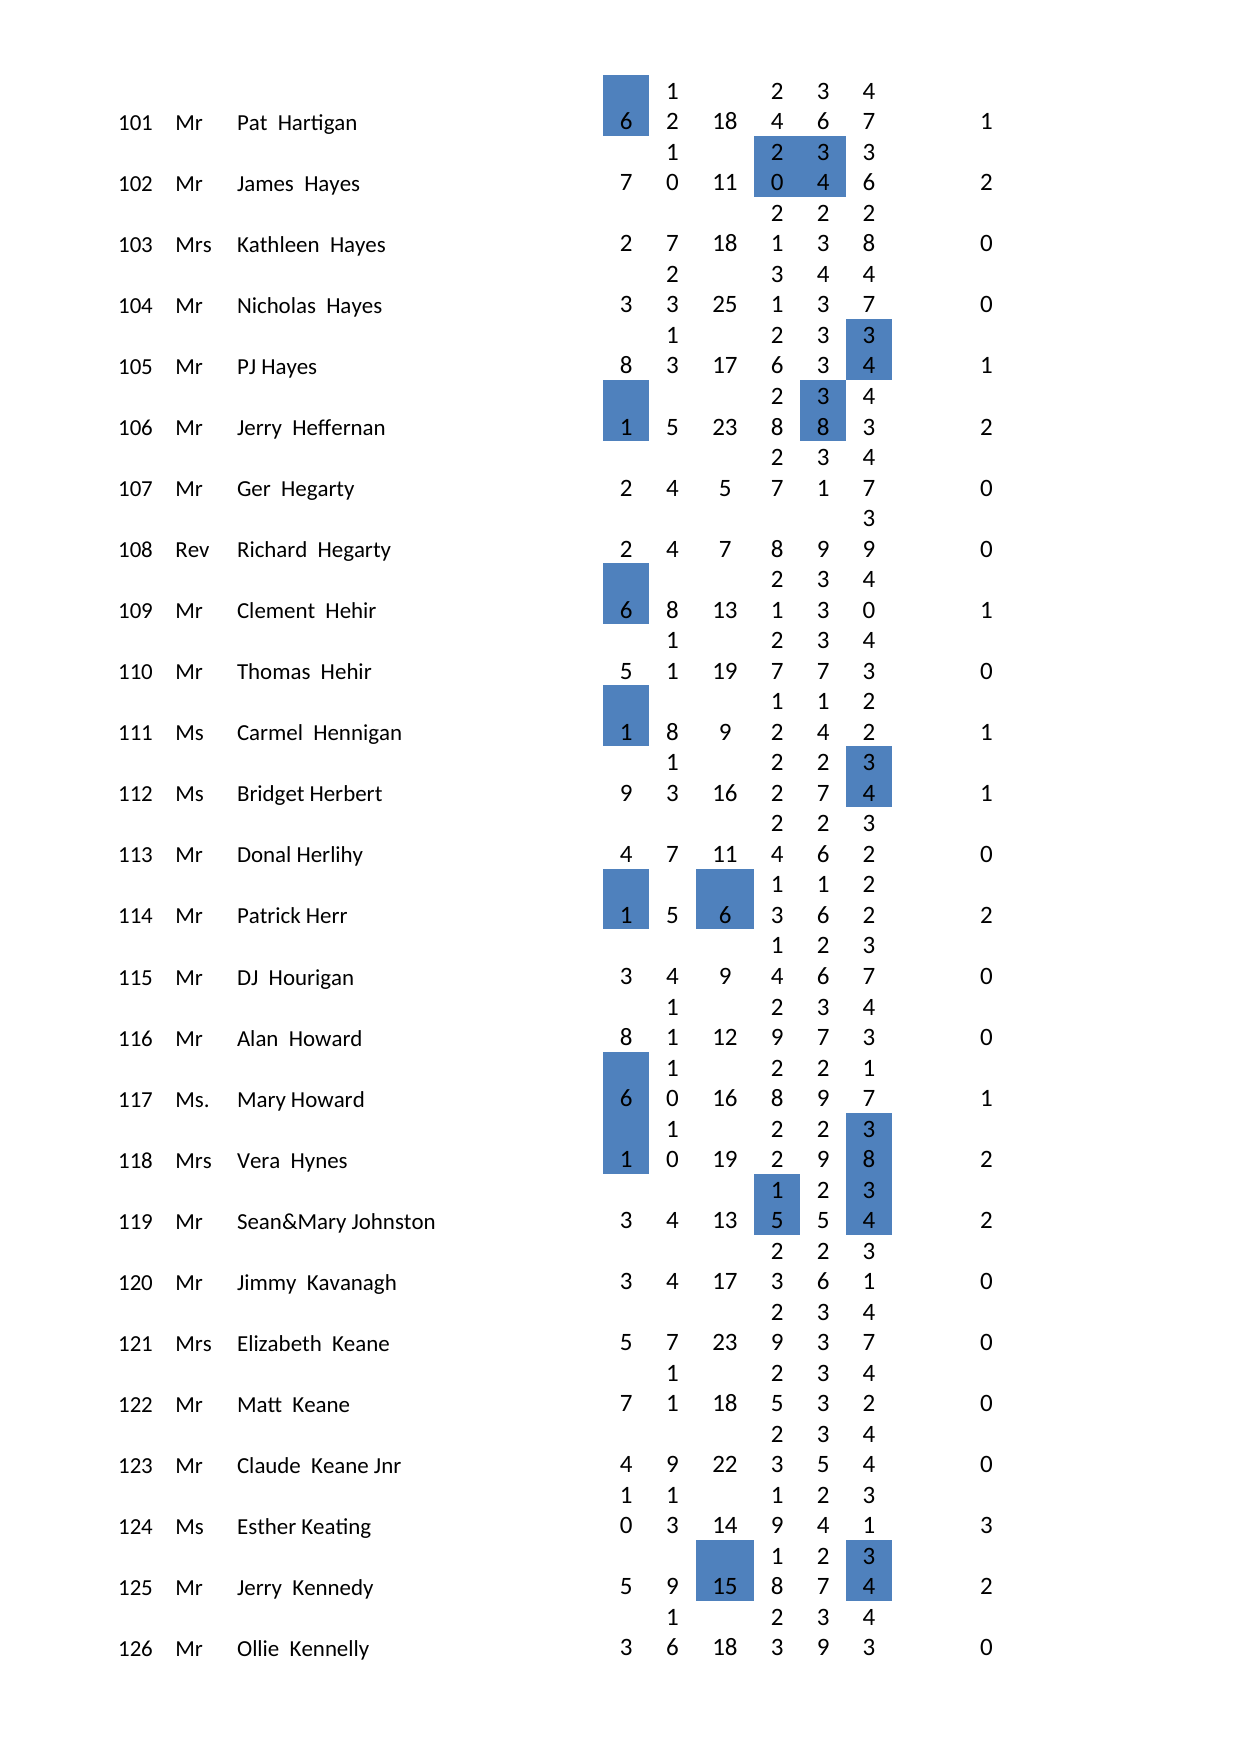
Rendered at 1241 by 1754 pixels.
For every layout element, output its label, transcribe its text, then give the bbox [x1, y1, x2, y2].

table_cell 9 [649, 1540, 696, 1601]
table_cell [892, 502, 949, 563]
table_cell 5 [603, 624, 649, 685]
table_cell 7 [696, 502, 754, 563]
table_cell Mr [164, 319, 226, 380]
table_cell 27 [800, 746, 846, 807]
table_cell 7 [649, 808, 696, 868]
table_cell Mr [164, 75, 226, 136]
table_cell [892, 930, 949, 991]
table_cell 7 [603, 136, 649, 197]
table_cell Patrick Herr [226, 869, 603, 929]
table_cell 9 [603, 746, 649, 807]
table_cell 104 [85, 258, 164, 319]
table_cell 31 [800, 441, 846, 502]
table_cell Mr [164, 1174, 226, 1235]
table_cell 0 [949, 1357, 1023, 1418]
table_cell Esther Keating [226, 1479, 603, 1540]
table_cell 2 [603, 441, 649, 502]
table_cell 0 [949, 502, 1023, 563]
table_cell [892, 624, 949, 685]
table_cell Claude Keane Jnr [226, 1418, 603, 1479]
table_cell [892, 1601, 949, 1662]
table_cell 0 [949, 808, 1023, 868]
table_cell 11 [649, 991, 696, 1052]
table_cell Sean&Mary Johnston [226, 1174, 603, 1235]
table_cell Ollie Kennelly [226, 1601, 603, 1662]
table_cell 28 [754, 380, 800, 441]
table_cell 22 [846, 869, 892, 929]
table_cell 1 [949, 1052, 1023, 1113]
table_cell 11 [696, 808, 754, 868]
table_cell 11 [649, 624, 696, 685]
table_cell Mr [164, 869, 226, 929]
table_cell 102 [85, 136, 164, 197]
table_cell 25 [696, 258, 754, 319]
table_cell 13 [696, 1174, 754, 1235]
table_cell 12 [696, 991, 754, 1052]
table_cell 125 [85, 1540, 164, 1601]
table_cell 27 [754, 624, 800, 685]
table_cell 42 [846, 1357, 892, 1418]
table_cell Ger Hegarty [226, 441, 603, 502]
table_cell [892, 869, 949, 929]
table_cell 10 [603, 1479, 649, 1540]
table_cell 37 [846, 930, 892, 991]
table_cell Carmel Hennigan [226, 685, 603, 746]
table_cell 29 [800, 1052, 846, 1113]
table_cell [892, 991, 949, 1052]
table_cell 1 [949, 746, 1023, 807]
table_cell Jimmy Kavanagh [226, 1235, 603, 1296]
table_cell 34 [846, 319, 892, 380]
table_cell 7 [603, 1357, 649, 1418]
table_cell 22 [754, 1113, 800, 1174]
table_cell 29 [754, 1296, 800, 1357]
table_cell [892, 1235, 949, 1296]
table_cell 101 [85, 75, 164, 136]
table_cell 4 [649, 441, 696, 502]
table_cell [892, 75, 949, 136]
table_cell 15 [754, 1174, 800, 1235]
table_cell 3 [603, 1174, 649, 1235]
table_cell 39 [800, 1601, 846, 1662]
table_cell Mr [164, 1601, 226, 1662]
table_cell 13 [649, 746, 696, 807]
table_cell Mary Howard [226, 1052, 603, 1113]
table_cell 29 [800, 1113, 846, 1174]
table_cell 47 [846, 441, 892, 502]
table_cell 113 [85, 808, 164, 868]
table_cell 7 [649, 197, 696, 258]
table_cell 24 [800, 1479, 846, 1540]
table_cell 40 [846, 563, 892, 624]
table_cell 107 [85, 441, 164, 502]
table_cell 8 [603, 319, 649, 380]
table_cell 1 [949, 75, 1023, 136]
table_cell [892, 197, 949, 258]
table_cell 33 [800, 563, 846, 624]
table_cell Kathleen Hayes [226, 197, 603, 258]
table_cell 2 [949, 380, 1023, 441]
table_cell 6 [603, 1052, 649, 1113]
table_cell 23 [800, 197, 846, 258]
table_cell PJ Hayes [226, 319, 603, 380]
table_cell 17 [696, 319, 754, 380]
table_cell 12 [754, 685, 800, 746]
table_cell Mrs [164, 1113, 226, 1174]
table_cell 115 [85, 930, 164, 991]
table_cell 22 [696, 1418, 754, 1479]
table_cell 23 [754, 1418, 800, 1479]
table_cell Mr [164, 624, 226, 685]
table_cell 2 [949, 1540, 1023, 1601]
table_cell Ms. [164, 1052, 226, 1113]
table_cell [892, 1479, 949, 1540]
table_cell 22 [754, 746, 800, 807]
table_cell 110 [85, 624, 164, 685]
table_cell 4 [649, 930, 696, 991]
table_cell 112 [85, 746, 164, 807]
table_cell 29 [754, 991, 800, 1052]
table_cell Mr [164, 136, 226, 197]
table_cell 8 [649, 563, 696, 624]
table_cell Mr [164, 808, 226, 868]
table_cell 13 [754, 869, 800, 929]
table_cell 10 [649, 136, 696, 197]
table_cell Matt Keane [226, 1357, 603, 1418]
table_cell 0 [949, 930, 1023, 991]
table_cell 9 [649, 1418, 696, 1479]
table_cell 2 [949, 1113, 1023, 1174]
table_cell 47 [846, 75, 892, 136]
table_cell 5 [649, 380, 696, 441]
table_cell 13 [649, 1479, 696, 1540]
table_cell Elizabeth Keane [226, 1296, 603, 1357]
table_cell Mr [164, 1357, 226, 1418]
table_cell 5 [649, 869, 696, 929]
table_cell 114 [85, 869, 164, 929]
table_cell Mrs [164, 1296, 226, 1357]
table_cell [892, 1357, 949, 1418]
table_cell 4 [603, 808, 649, 868]
table_cell 14 [754, 930, 800, 991]
table_cell 1 [603, 685, 649, 746]
table_cell 8 [649, 685, 696, 746]
table_cell 43 [846, 380, 892, 441]
table_cell 16 [800, 869, 846, 929]
table_cell 0 [949, 624, 1023, 685]
table_cell 31 [754, 258, 800, 319]
table_cell 17 [696, 1235, 754, 1296]
table_cell [892, 1418, 949, 1479]
table_cell 4 [649, 1174, 696, 1235]
table_cell Mr [164, 563, 226, 624]
table_cell 122 [85, 1357, 164, 1418]
table_cell Mr [164, 991, 226, 1052]
table_cell 37 [800, 624, 846, 685]
table_cell 116 [85, 991, 164, 1052]
table_cell 10 [649, 1052, 696, 1113]
table_cell 3 [603, 1235, 649, 1296]
table_cell 28 [846, 197, 892, 258]
table_cell 1 [603, 869, 649, 929]
table_cell 35 [800, 1418, 846, 1479]
table_cell 11 [649, 1357, 696, 1418]
table_cell 21 [754, 197, 800, 258]
table_cell 38 [800, 380, 846, 441]
table_cell 33 [800, 1296, 846, 1357]
table_cell 0 [949, 1296, 1023, 1357]
table_cell 18 [696, 1357, 754, 1418]
table_cell 43 [800, 258, 846, 319]
table_cell 6 [603, 563, 649, 624]
table_cell 19 [696, 624, 754, 685]
table_cell 9 [696, 685, 754, 746]
table_cell Mr [164, 1540, 226, 1601]
table_cell [892, 746, 949, 807]
table_cell 8 [754, 502, 800, 563]
table_cell 4 [649, 1235, 696, 1296]
table_cell 2 [949, 136, 1023, 197]
table_cell 34 [800, 136, 846, 197]
table_cell 34 [846, 746, 892, 807]
table_cell Jerry Heffernan [226, 380, 603, 441]
table_cell Bridget Herbert [226, 746, 603, 807]
table_cell [892, 1113, 949, 1174]
table_cell 27 [754, 441, 800, 502]
table_cell 18 [696, 197, 754, 258]
table_cell 43 [846, 1601, 892, 1662]
table_cell 121 [85, 1296, 164, 1357]
table_cell 23 [649, 258, 696, 319]
table_cell 5 [603, 1296, 649, 1357]
table_cell Richard Hegarty [226, 502, 603, 563]
table_cell Nicholas Hayes [226, 258, 603, 319]
table_cell 18 [696, 1601, 754, 1662]
table_cell 103 [85, 197, 164, 258]
table_cell 26 [800, 1235, 846, 1296]
table_cell 3 [603, 258, 649, 319]
table_cell 15 [696, 1540, 754, 1601]
table_cell 1 [603, 1113, 649, 1174]
table_cell [892, 258, 949, 319]
table_cell 17 [846, 1052, 892, 1113]
table_cell Pat Hartigan [226, 75, 603, 136]
table_cell 0 [949, 1601, 1023, 1662]
table_cell 20 [754, 136, 800, 197]
table_cell 34 [846, 1540, 892, 1601]
table_cell 3 [949, 1479, 1023, 1540]
table_cell 33 [800, 319, 846, 380]
table_cell 34 [846, 1174, 892, 1235]
table_cell 4 [603, 1418, 649, 1479]
table_cell Jerry Kennedy [226, 1540, 603, 1601]
table_cell [892, 1296, 949, 1357]
table_cell 31 [846, 1235, 892, 1296]
table_cell 26 [800, 808, 846, 868]
table_cell 126 [85, 1601, 164, 1662]
table_cell Donal Herlihy [226, 808, 603, 868]
table_cell 14 [800, 685, 846, 746]
table_cell 123 [85, 1418, 164, 1479]
table_cell 25 [754, 1357, 800, 1418]
table_cell 0 [949, 1235, 1023, 1296]
table_cell 43 [846, 624, 892, 685]
table_cell Ms [164, 1479, 226, 1540]
table_cell 106 [85, 380, 164, 441]
table_cell 26 [754, 319, 800, 380]
table_cell Mr [164, 380, 226, 441]
table_cell 18 [754, 1540, 800, 1601]
table_cell Mr [164, 441, 226, 502]
table_cell 108 [85, 502, 164, 563]
table_cell 5 [696, 441, 754, 502]
table_cell 16 [649, 1601, 696, 1662]
table_cell [892, 808, 949, 868]
table_cell Alan Howard [226, 991, 603, 1052]
table_cell 23 [754, 1235, 800, 1296]
table_cell Thomas Hehir [226, 624, 603, 685]
table_cell 1 [603, 380, 649, 441]
table_cell 1 [949, 319, 1023, 380]
table_cell Mr [164, 1418, 226, 1479]
table_cell 118 [85, 1113, 164, 1174]
table_cell 43 [846, 991, 892, 1052]
table_cell 44 [846, 1418, 892, 1479]
table_cell 117 [85, 1052, 164, 1113]
table_cell 13 [649, 319, 696, 380]
table_cell [892, 136, 949, 197]
table_cell 28 [754, 1052, 800, 1113]
table_cell 6 [696, 869, 754, 929]
table_cell 16 [696, 1052, 754, 1113]
table_cell 105 [85, 319, 164, 380]
table_cell Vera Hynes [226, 1113, 603, 1174]
table_cell 33 [800, 1357, 846, 1418]
table_cell 47 [846, 1296, 892, 1357]
table_cell 24 [754, 808, 800, 868]
table_cell James Hayes [226, 136, 603, 197]
table_cell 27 [800, 1540, 846, 1601]
table_cell 18 [696, 75, 754, 136]
table_cell 23 [696, 1296, 754, 1357]
table_cell 1 [949, 563, 1023, 624]
table_cell 22 [846, 685, 892, 746]
table_cell 24 [754, 75, 800, 136]
table_cell 23 [696, 380, 754, 441]
table_cell 109 [85, 563, 164, 624]
table_cell 2 [603, 197, 649, 258]
table_cell [892, 319, 949, 380]
table_cell 8 [603, 991, 649, 1052]
table_cell 124 [85, 1479, 164, 1540]
table_cell 39 [846, 502, 892, 563]
table_cell [892, 1174, 949, 1235]
table_cell 10 [649, 1113, 696, 1174]
table_cell 23 [754, 1601, 800, 1662]
table_cell 3 [603, 930, 649, 991]
table_cell [892, 1540, 949, 1601]
table_cell 3 [603, 1601, 649, 1662]
table_cell 31 [846, 1479, 892, 1540]
table_cell 119 [85, 1174, 164, 1235]
table_cell 0 [949, 991, 1023, 1052]
table_cell DJ Hourigan [226, 930, 603, 991]
table_cell Mr [164, 1235, 226, 1296]
table_cell 32 [846, 808, 892, 868]
table_cell 120 [85, 1235, 164, 1296]
table_cell 36 [846, 136, 892, 197]
table_cell 11 [696, 136, 754, 197]
table_cell 2 [603, 502, 649, 563]
table_cell 0 [949, 441, 1023, 502]
table_cell 21 [754, 563, 800, 624]
table_cell 2 [949, 869, 1023, 929]
table_cell Clement Hehir [226, 563, 603, 624]
table_cell [892, 441, 949, 502]
table_cell 19 [696, 1113, 754, 1174]
table_cell Mr [164, 930, 226, 991]
table_cell 4 [649, 502, 696, 563]
table_cell Ms [164, 746, 226, 807]
table_cell 111 [85, 685, 164, 746]
table_cell 0 [949, 1418, 1023, 1479]
table_cell 26 [800, 930, 846, 991]
table_cell 13 [696, 563, 754, 624]
table_cell 9 [696, 930, 754, 991]
table_cell 0 [949, 197, 1023, 258]
table_cell 1 [949, 685, 1023, 746]
table_cell Mrs [164, 197, 226, 258]
table_cell 12 [649, 75, 696, 136]
table_cell [892, 685, 949, 746]
table_cell Ms [164, 685, 226, 746]
table_cell 36 [800, 75, 846, 136]
table_cell 9 [800, 502, 846, 563]
table_cell 14 [696, 1479, 754, 1540]
table_cell 19 [754, 1479, 800, 1540]
table_cell 5 [603, 1540, 649, 1601]
table_cell 2 [949, 1174, 1023, 1235]
table_cell 16 [696, 746, 754, 807]
table_cell 25 [800, 1174, 846, 1235]
table_cell Mr [164, 258, 226, 319]
table_cell [892, 380, 949, 441]
table_cell [892, 1052, 949, 1113]
table_cell 0 [949, 258, 1023, 319]
table_cell Rev [164, 502, 226, 563]
table_cell 6 [603, 75, 649, 136]
table_cell 37 [800, 991, 846, 1052]
table_cell 38 [846, 1113, 892, 1174]
table_cell [892, 563, 949, 624]
table_cell 7 [649, 1296, 696, 1357]
table_cell 47 [846, 258, 892, 319]
